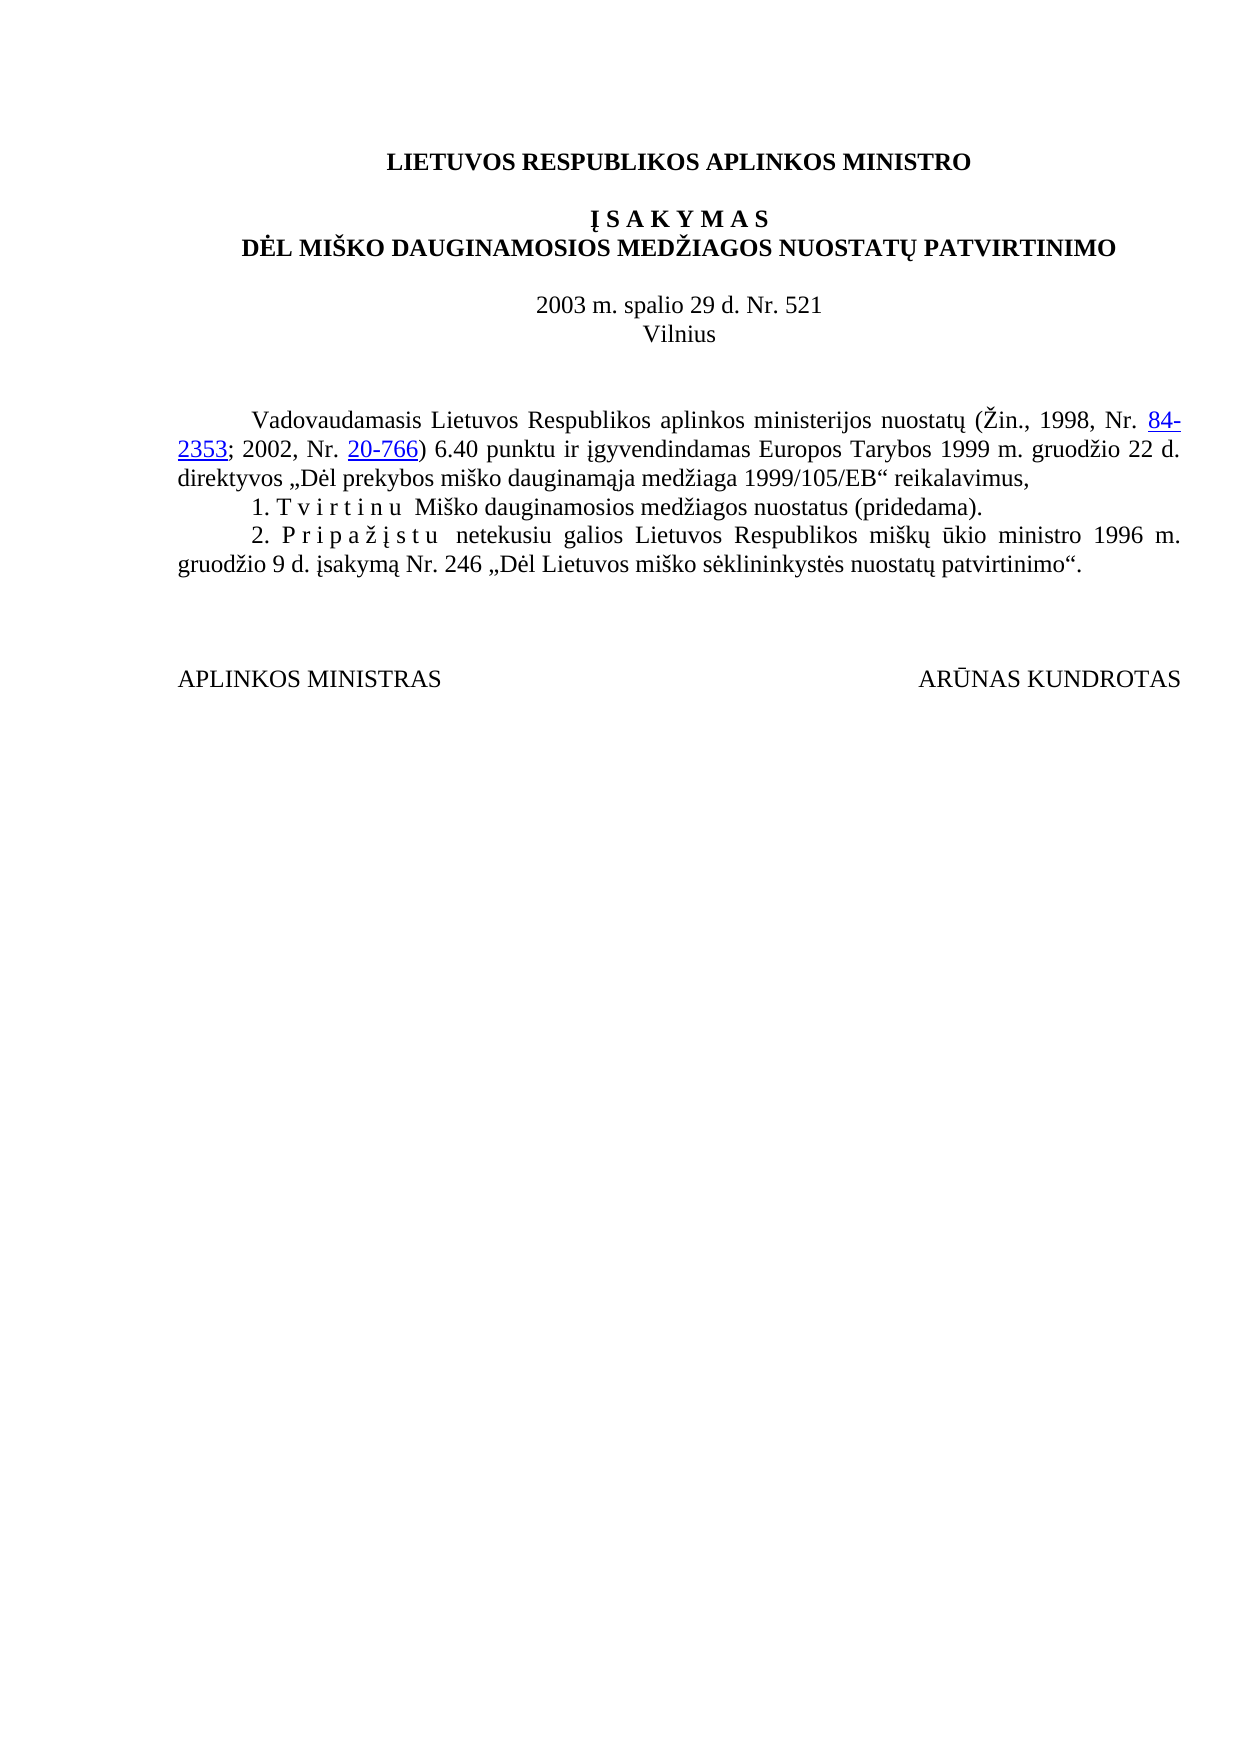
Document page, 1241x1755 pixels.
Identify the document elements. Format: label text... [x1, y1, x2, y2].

text APLINKOS MINISTRAS ARŪNAS KUNDROTAS [177, 664, 1181, 693]
text 2. Pripažįstu netekusiu galios Lietuvos Respublikos miškų ūkio ministro 1996 m. gruodžio 9 d. įsakymą Nr. 246 „Dėl Lietuvos miško sėklininkystės nuostatų patvirtinimo“. [177, 521, 1181, 578]
text LIETUVOS RESPUBLIKOS APLINKOS MINISTRO [177, 147, 1181, 176]
text 2003 m. spalio 29 d. Nr. 521 [177, 291, 1181, 319]
text DĖL MIŠKO DAUGINAMOSIOS MEDŽIAGOS NUOSTATŲ PATVIRTINIMO [177, 233, 1181, 262]
text 1. Tvirtinu Miško dauginamosios medžiagos nuostatus (pridedama). [177, 492, 1181, 521]
text Vadovaudamasis Lietuvos Respublikos aplinkos ministerijos nuostatų (Žin., 1998, Nr. 84-2353; 2002, Nr. 20-766) 6.40 punktu ir įgyvendindamas Europos Tarybos 1999 m. gruodžio 22 d. direktyvos „Dėl prekybos miško dauginamąja medžiaga 1999/105/EB“ reikalavimus, [177, 406, 1181, 492]
text Į S A K Y M A S [177, 204, 1181, 233]
text Vilnius [177, 319, 1181, 348]
